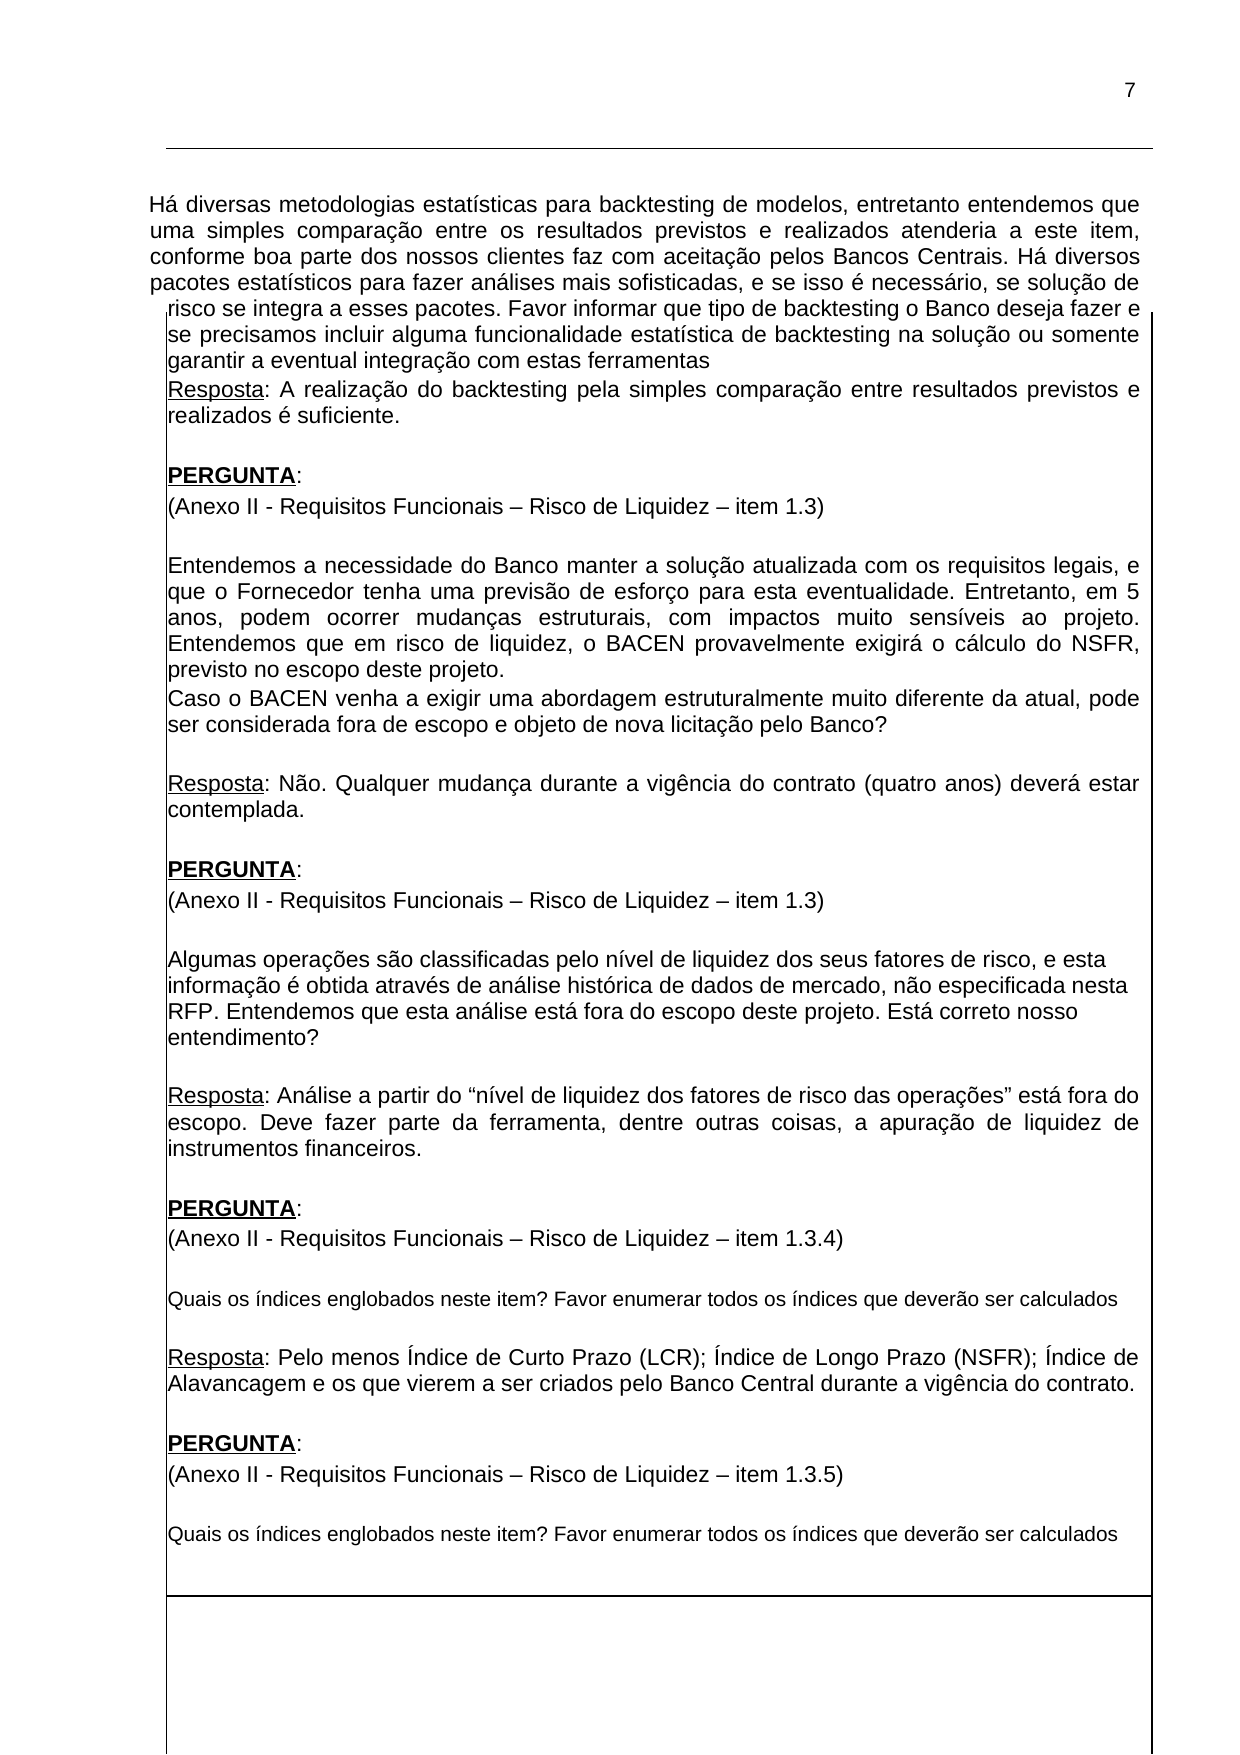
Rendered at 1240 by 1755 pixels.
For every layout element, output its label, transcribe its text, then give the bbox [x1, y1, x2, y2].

text [150, 1430, 166, 1457]
text Resposta: Pelo menos Índice de Curto Prazo (LCR); Índice de Longo Prazo (NSFR); Índice de Alavancagem e os que vierem a ser criados pelo Banco Central durante a vigência do contrato. [167, 1345, 1141, 1397]
text (Anexo II - Requisitos Funcionais – Risco de Liquidez – item 1.3) [167, 494, 1141, 519]
text Há diversas metodologias estatísticas para backtesting de modelos, entretanto entendemos que uma simples comparação entre os resultados previstos e realizados atenderia a este item, conforme boa parte dos nossos clientes faz com aceitação pelos Bancos Centrais. Há diversos pacotes estatísticos para fazer análises mais sofisticadas, e se isso é necessário, se solução de risco se integra a esses pacotes. Favor informar que tipo de backtesting o Banco deseja fazer e se precisamos incluir alguma funcionalidade estatística de backtesting na solução ou somente garantir a eventual integração com estas ferramentas [148, 192, 1141, 373]
text (Anexo II - Requisitos Funcionais – Risco de Liquidez – item 1.3.5) [167, 1462, 1141, 1488]
text Quais os índices englobados neste item? Favor enumerar todos os índices que deverão ser calculados [167, 1521, 1141, 1547]
text Caso o BACEN venha a exigir uma abordagem estruturalmente muito diferente da atual, pode ser considerada fora de escopo e objeto de nova licitação pelo Banco? [167, 686, 1141, 738]
text Entendemos a necessidade do Banco manter a solução atualizada com os requisitos legais, e que o Fornecedor tenha uma previsão de esforço para esta eventualidade. Entretanto, em 5 anos, podem ocorrer mudanças estruturais, com impactos muito sensíveis ao projeto. Entendemos que em risco de liquidez, o BACEN provavelmente exigirá o cálculo do NSFR, previsto no escopo deste projeto. [167, 553, 1141, 682]
text [150, 462, 166, 488]
text PERGUNTA: [167, 1194, 1142, 1221]
text [150, 1194, 166, 1221]
text Quais os índices englobados neste item? Favor enumerar todos os índices que deverão ser calculados [167, 1285, 1141, 1311]
text [150, 856, 166, 883]
text Resposta: Não. Qualquer mudança durante a vigência do contrato (quatro anos) deverá estar contemplada. [167, 771, 1141, 823]
text PERGUNTA: [167, 856, 1142, 883]
text Resposta: Análise a partir do “nível de liquidez dos fatores de risco das operações” está fora do escopo. Deve fazer parte da ferramenta, dentre outras coisas, a apuração de liquidez de instrumentos financeiros. [167, 1083, 1141, 1161]
text Algumas operações são classificadas pelo nível de liquidez dos seus fatores de risco, e esta informação é obtida através de análise histórica de dados de mercado, não especificada nesta RFP. Entendemos que esta análise está fora do escopo deste projeto. Está correto nosso entendimento? [167, 947, 1141, 1050]
text PERGUNTA: [167, 462, 1142, 488]
text PERGUNTA: [167, 1430, 1142, 1457]
text Resposta: A realização do backtesting pela simples comparação entre resultados previstos e realizados é suficiente. [167, 377, 1141, 428]
text (Anexo II - Requisitos Funcionais – Risco de Liquidez – item 1.3.4) [167, 1226, 1141, 1252]
text (Anexo II - Requisitos Funcionais – Risco de Liquidez – item 1.3) [167, 888, 1141, 914]
